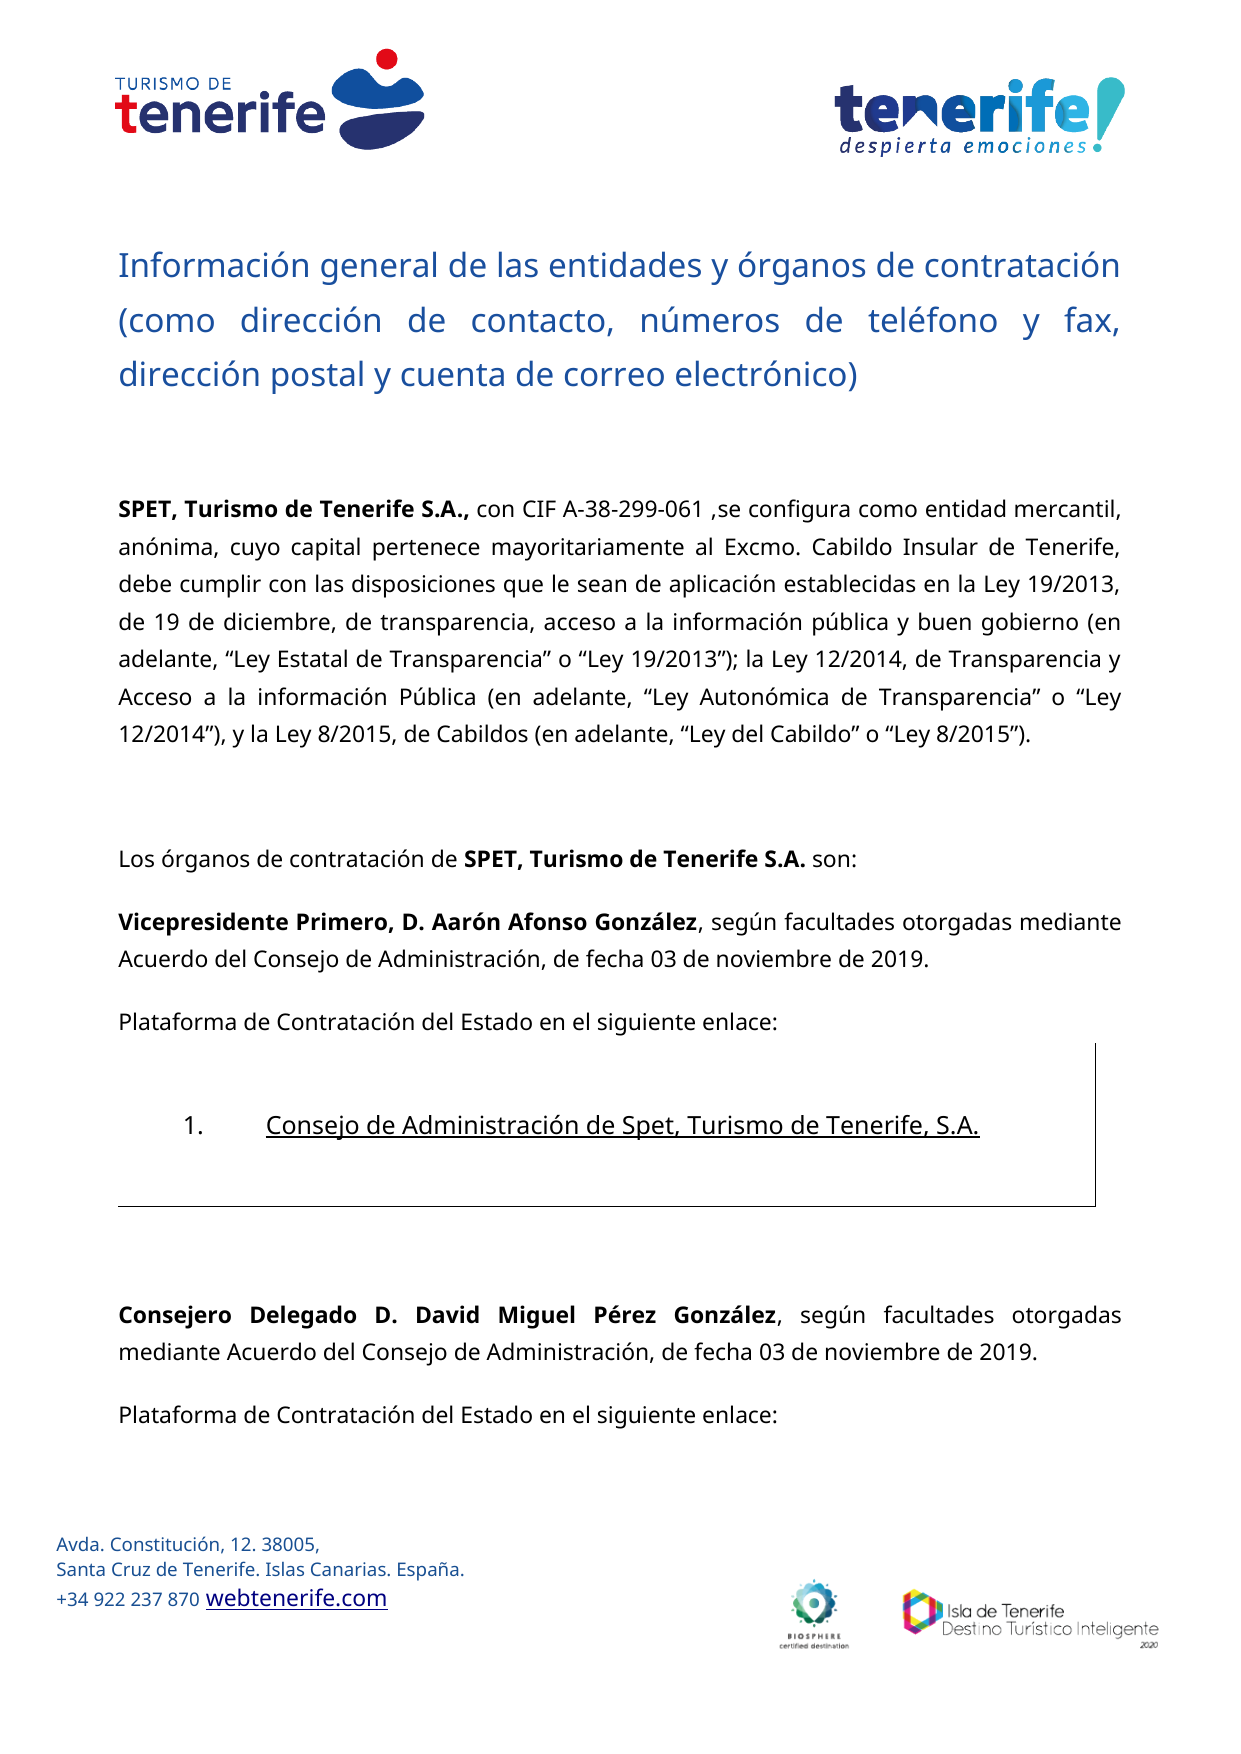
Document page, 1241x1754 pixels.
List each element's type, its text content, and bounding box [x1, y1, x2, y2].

subtitle Información general de las entidades y órganos de contratación (como dirección de contacto, números de teléfono y fax, dirección postal y cuenta de correo electrónico) [118, 242, 1122, 396]
text Plataforma de Contratación del Estado en el siguiente enlace: [118, 1005, 1122, 1037]
text Consejero Delegado D. David Miguel Pérez González, según facultades otorgadas mediante Acuerdo del Consejo de Administración, de fecha 03 de noviembre de 2019. [118, 1299, 1122, 1367]
subtitle Consejo de Administración de Spet, Turismo de Tenerife, S.A. [118, 1043, 1095, 1206]
text Plataforma de Contratación del Estado en el siguiente enlace: [118, 1399, 1122, 1430]
text Vicepresidente Primero, D. Aarón Afonso González, según facultades otorgadas mediante Acuerdo del Consejo de Administración, de fecha 03 de noviembre de 2019. [118, 905, 1122, 974]
text SPET, Turismo de Tenerife S.A., con CIF A-38-299-061 ,se configura como entidad mercantil, anónima, cuyo capital pertenece mayoritariamente al Excmo. Cabildo Insular de Tenerife, debe cumplir con las disposiciones que le sean de aplicación establecidas en la Ley 19/2013, de 19 de diciembre, de transparencia, acceso a la información pública y buen gobierno (en adelante, “Ley Estatal de Transparencia” o “Ley 19/2013”); la Ley 12/2014, de Transparencia y Acceso a la información Pública (en adelante, “Ley Autonómica de Transparencia” o “Ley 12/2014”), y la Ley 8/2015, de Cabildos (en adelante, “Ley del Cabildo” o “Ley 8/2015”). [118, 493, 1122, 749]
text Los órganos de contratación de SPET, Turismo de Tenerife S.A. son: [118, 843, 1122, 874]
